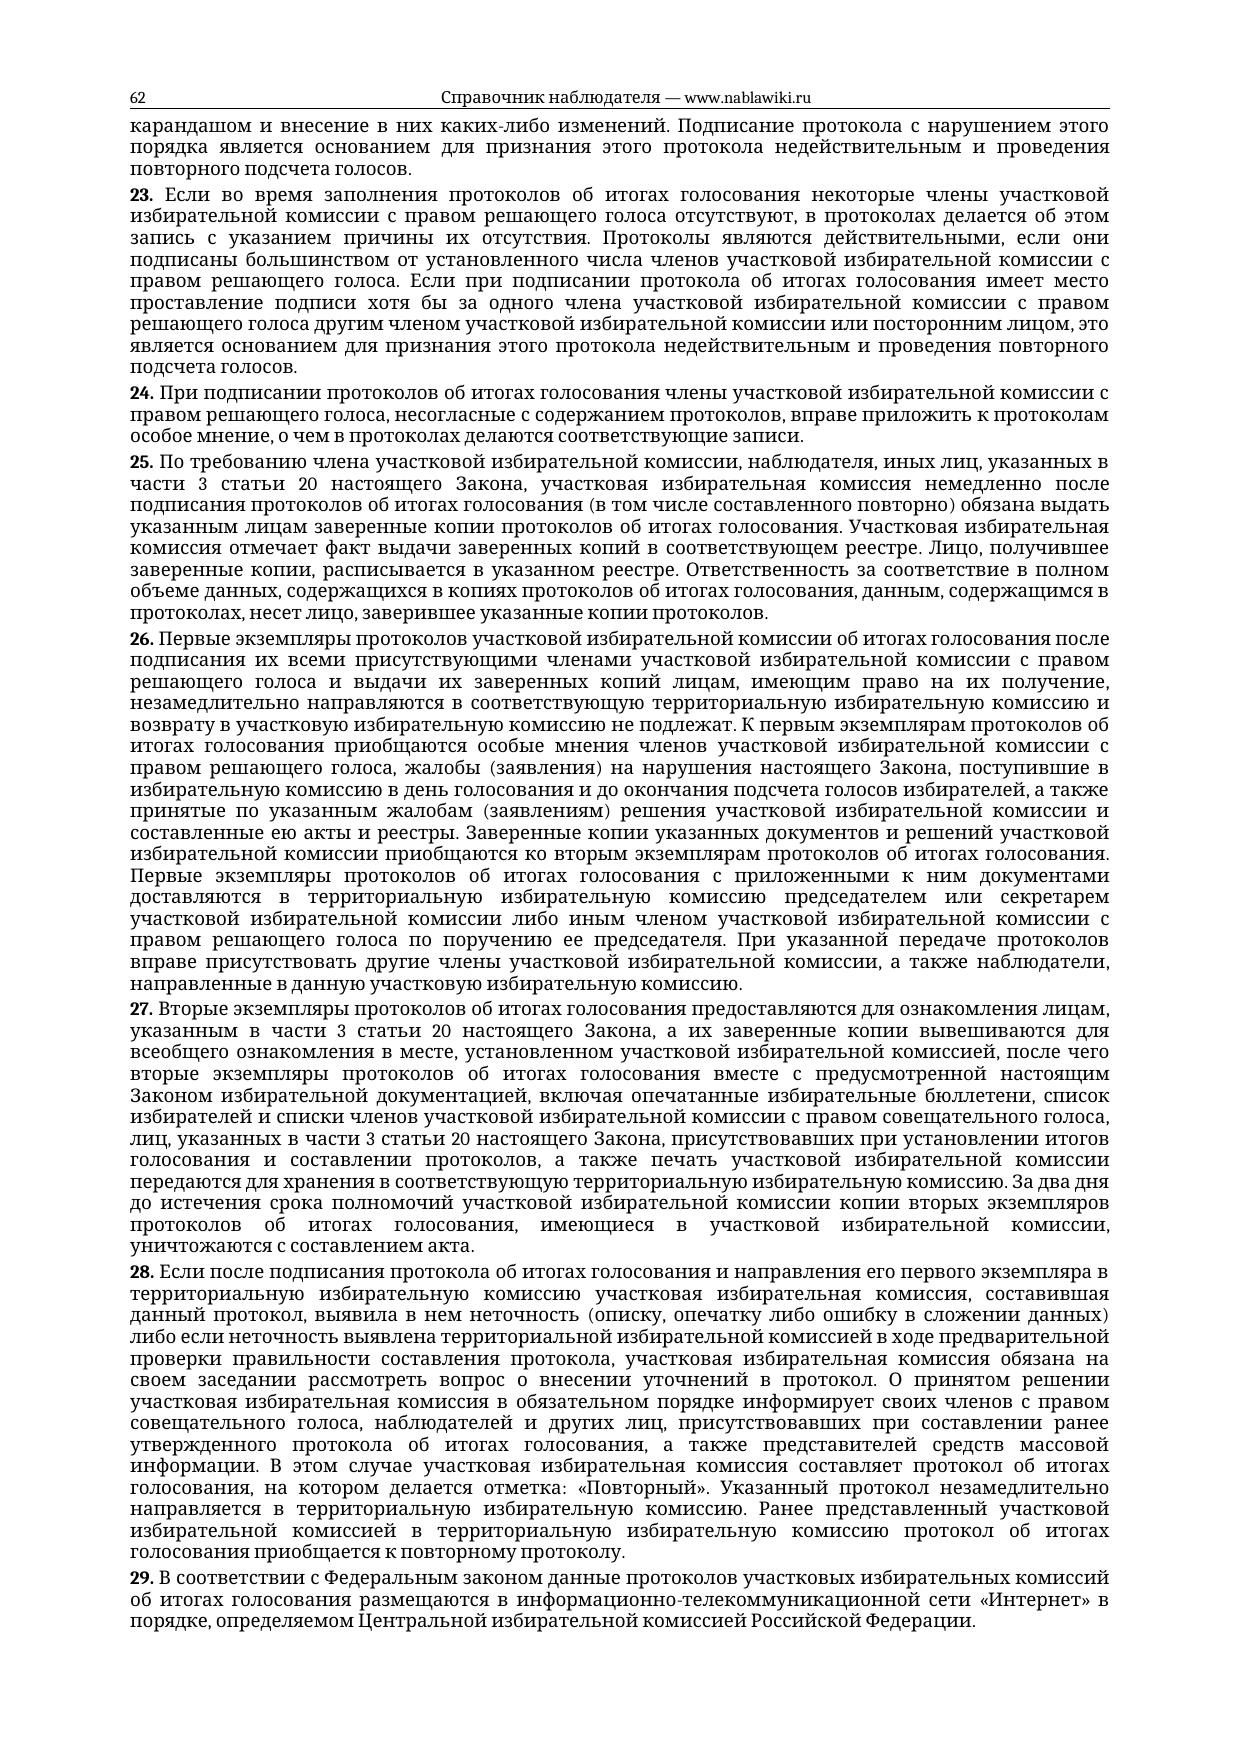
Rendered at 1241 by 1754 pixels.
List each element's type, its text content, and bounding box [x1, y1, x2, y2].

text карандашом и внесение в них каких-либо изменений. Подписание протокола с нарушением этого порядка является основанием для признания этого протокола недействительным и проведения повторного подсчета голосов. [130, 116, 1110, 180]
text 24. При подписании протоколов об итогах голосования члены участковой избирательной комиссии с правом решающего голоса, несогласные с содержанием протоколов, вправе приложить к протоколам особое мнение, о чем в протоколах делаются соответствующие записи. [130, 383, 1110, 447]
text 29. В соответствии с Федеральным законом данные протоколов участковых избирательных комиссий об итогах голосования размещаются в информационно-телекоммуникационной сети «Интернет» в порядке, определяемом Центральной избирательной комиссией Российской Федерации. [130, 1568, 1110, 1632]
text 23. Если во время заполнения протоколов об итогах голосования некоторые члены участковой избирательной комиссии с правом решающего голоса отсутствуют, в протоколах делается об этом запись с указанием причины их отсутствия. Протоколы являются действительными, если они подписаны большинством от установленного числа членов участковой избирательной комиссии с правом решающего голоса. Если при подписании протокола об итогах голосования имеет место проставление подписи хотя бы за одного члена участковой избирательной комиссии с правом решающего голоса другим членом участковой избирательной комиссии или посторонним лицом, это является основанием для признания этого протокола недействительным и проведения повторного подсчета голосов. [130, 184, 1110, 378]
text 26. Первые экземпляры протоколов участковой избирательной комиссии об итогах голосования после подписания их всеми присутствующими членами участковой избирательной комиссии с правом решающего голоса и выдачи их заверенных копий лицам, имеющим право на их получение, незамедлительно направляются в соответствующую территориальную избирательную комиссию и возврату в участковую избирательную комиссию не подлежат. К первым экземплярам протоколов об итогах голосования приобщаются особые мнения членов участковой избирательной комиссии с правом решающего голоса, жалобы (заявления) на нарушения настоящего Закона, поступившие в избирательную комиссию в день голосования и до окончания подсчета голосов избирателей, а также принятые по указанным жалобам (заявлениям) решения участковой избирательной комиссии и составленные ею акты и реестры. Заверенные копии указанных документов и решений участковой избирательной комиссии приобщаются ко вторым экземплярам протоколов об итогах голосования. Первые экземпляры протоколов об итогах голосования с приложенными к ним документами доставляются в территориальную избирательную комиссию председателем или секретарем участковой избирательной комиссии либо иным членом участковой избирательной комиссии с правом решающего голоса по поручению ее председателя. При указанной передаче протоколов вправе присутствовать другие члены участковой избирательной комиссии, а также наблюдатели, направленные в данную участковую избирательную комиссию. [130, 628, 1110, 995]
text 28. Если после подписания протокола об итогах голосования и направления его первого экземпляра в территориальную избирательную комиссию участковая избирательная комиссия, составившая данный протокол, выявила в нем неточность (описку, опечатку либо ошибку в сложении данных) либо если неточность выявлена территориальной избирательной комиссией в ходе предварительной проверки правильности составления протокола, участковая избирательная комиссия обязана на своем заседании рассмотреть вопрос о внесении уточнений в протокол. О принятом решении участковая избирательная комиссия в обязательном порядке информирует своих членов с правом совещательного голоса, наблюдателей и других лиц, присутствовавших при составлении ранее утвержденного протокола об итогах голосования, а также представителей средств массовой информации. В этом случае участковая избирательная комиссия составляет протокол об итогах голосования, на котором делается отметка: «Повторный». Указанный протокол незамедлительно направляется в территориальную избирательную комиссию. Ранее представленный участковой избирательной комиссией в территориальную избирательную комиссию протокол об итогах голосования приобщается к повторному протоколу. [130, 1262, 1110, 1564]
text 25. По требованию члена участковой избирательной комиссии, наблюдателя, иных лиц, указанных в части 3 статьи 20 настоящего Закона, участковая избирательная комиссия немедленно после подписания протоколов об итогах голосования (в том числе составленного повторно) обязана выдать указанным лицам заверенные копии протоколов об итогах голосования. Участковая избирательная комиссия отмечает факт выдачи заверенных копий в соответствующем реестре. Лицо, получившее заверенные копии, расписывается в указанном реестре. Ответственность за соответствие в полном объеме данных, содержащихся в копиях протоколов об итогах голосования, данным, содержащимся в протоколах, несет лицо, заверившее указанные копии протоколов. [130, 451, 1110, 624]
text 27. Вторые экземпляры протоколов об итогах голосования предоставляются для ознакомления лицам, указанным в части 3 статьи 20 настоящего Закона, а их заверенные копии вывешиваются для всеобщего ознакомления в месте, установленном участковой избирательной комиссией, после чего вторые экземпляры протоколов об итогах голосования вместе с предусмотренной настоящим Законом избирательной документацией, включая опечатанные избирательные бюллетени, список избирателей и списки членов участковой избирательной комиссии с правом совещательного голоса, лиц, указанных в части 3 статьи 20 настоящего Закона, присутствовавших при установлении итогов голосования и составлении протоколов, а также печать участковой избирательной комиссии передаются для хранения в соответствующую территориальную избирательную комиссию. За два дня до истечения срока полномочий участковой избирательной комиссии копии вторых экземпляров протоколов об итогах голосования, имеющиеся в участковой избирательной комиссии, уничтожаются с составлением акта. [130, 999, 1110, 1258]
